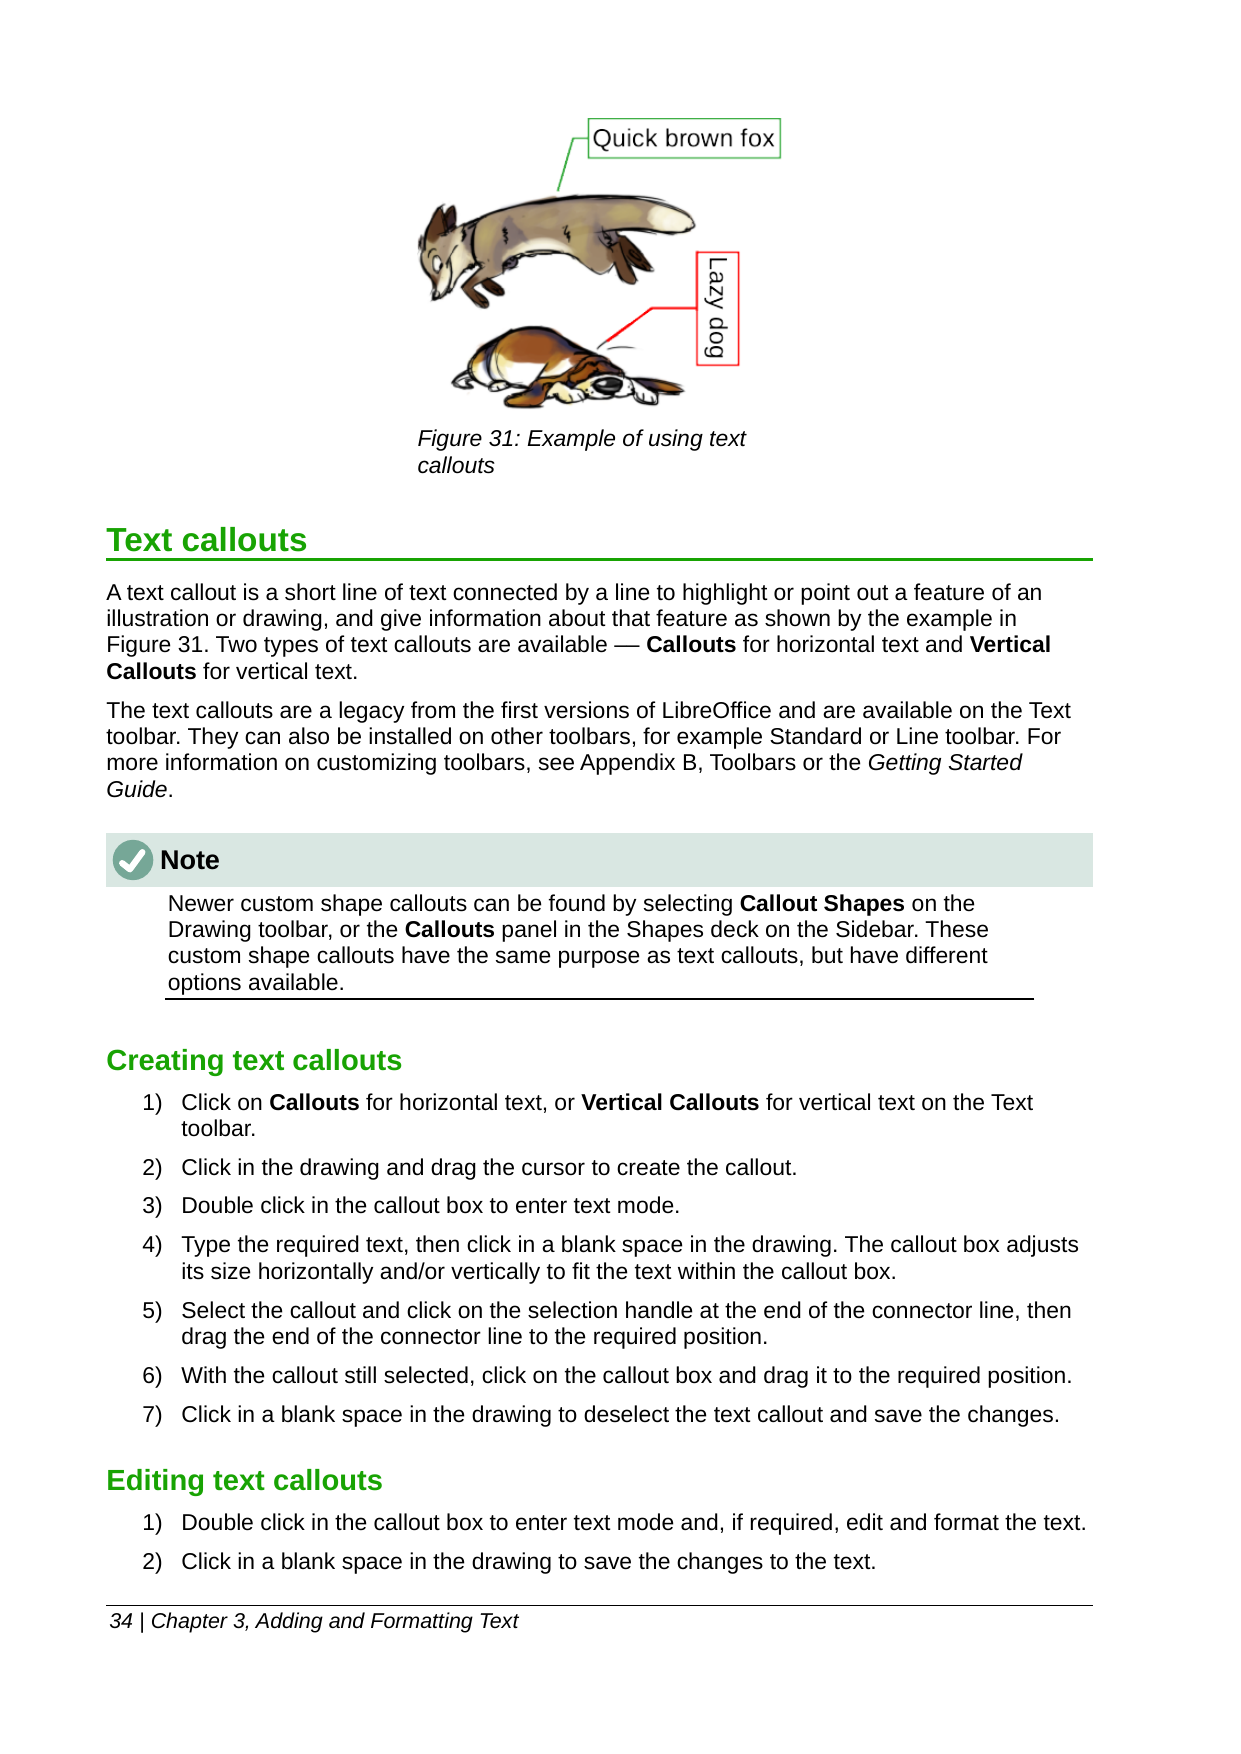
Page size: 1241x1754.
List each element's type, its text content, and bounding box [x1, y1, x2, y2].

subtitle Creating text callouts [106, 1043, 1093, 1076]
list Click in a blank space in the drawing to deselect the text callout and save the changes. [162, 1401, 1093, 1427]
text The text callouts are a legacy from the first versions of LibreOffice and are available on the Text toolbar. They can also be installed on other toolbars, for example Standard or Line toolbar. For more information on customizing toolbars, see Appendix B, Toolbars or the Getting Started Guide. [106, 697, 1093, 802]
list Double click in the callout box to enter text mode. [162, 1192, 1093, 1219]
list Click in a blank space in the drawing to save the changes to the text. [162, 1548, 1093, 1574]
list With the callout still selected, click on the callout box and drag it to the required position. [162, 1362, 1093, 1388]
text Newer custom shape callouts can be found by selecting Callout Shapes on the Drawing toolbar, or the Callouts panel in the Shapes deck on the Sidebar. These custom shape callouts have the same purpose as text callouts, but have different options available. [164, 887, 1034, 1000]
list Click in the drawing and drag the cursor to create the callout. [162, 1154, 1093, 1180]
list Select the callout and click on the selection handle at the end of the connector line, then drag the end of the connector line to the required position. [162, 1297, 1093, 1349]
list Double click in the callout box to enter text mode and, if required, edit and format the text. [162, 1509, 1093, 1535]
subtitle Note [106, 833, 1093, 887]
list Type the required text, then click in a blank space in the drawing. The callout box adjusts its size horizontally and/or vertically to fit the text within the callout box. [162, 1231, 1093, 1284]
list Click on Callouts for horizontal text, or Vertical Callouts for vertical text on the Text toolbar. [162, 1088, 1093, 1141]
subtitle Text callouts [106, 520, 1093, 558]
text Figure 31: Example of using text callouts [417, 425, 782, 478]
picture [417, 118, 782, 414]
subtitle Editing text callouts [106, 1463, 1093, 1497]
text A text callout is a short line of text connected by a line to highlight or point out a feature of an illustration or drawing, and give information about that feature as shown by the example in Figure 31. Two types of text callouts are available –– Callouts for horizontal text and Vertical Callouts for vertical text. [106, 579, 1093, 684]
